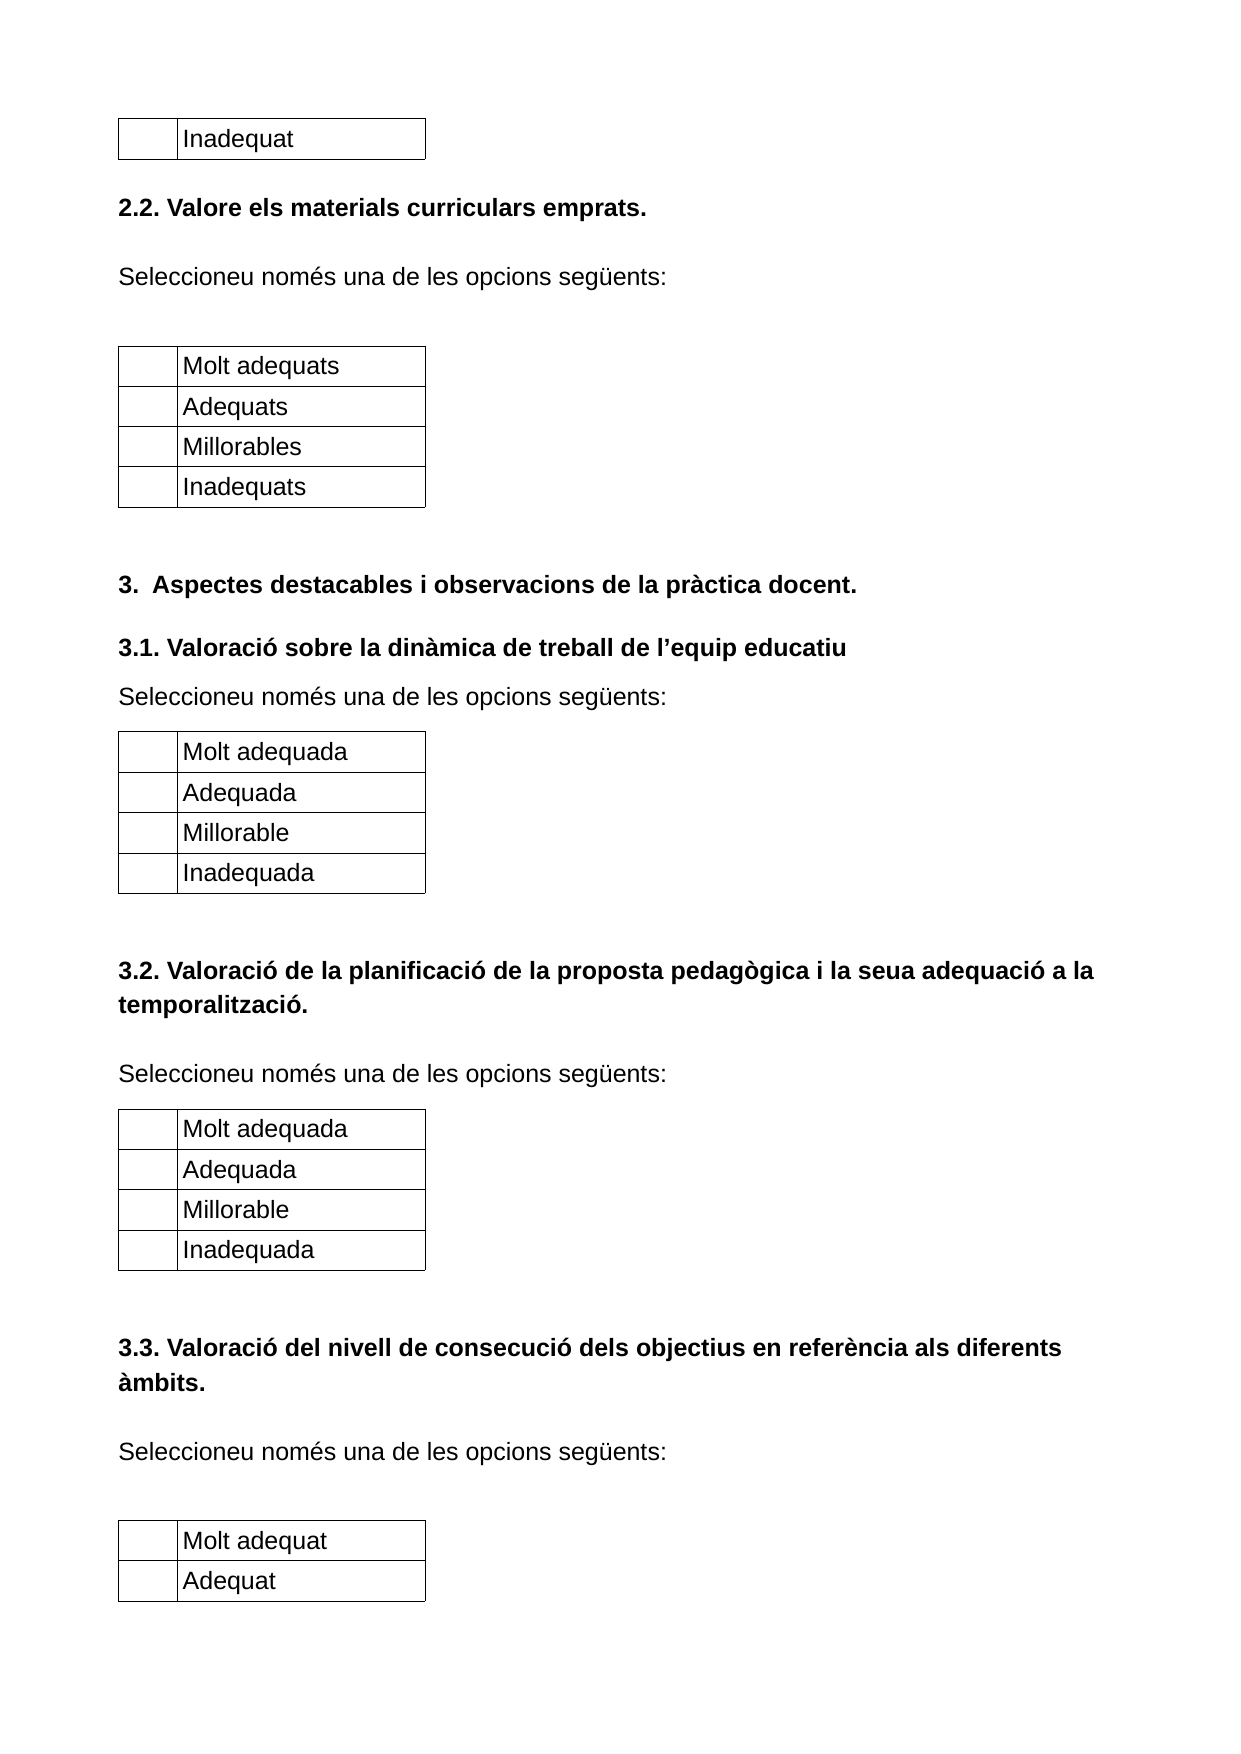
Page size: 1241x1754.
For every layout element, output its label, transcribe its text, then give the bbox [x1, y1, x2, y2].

text Seleccioneu només una de les opcions següents: [118, 1437, 1122, 1465]
table_cell Inadequat [178, 119, 425, 158]
table_cell Millorables [178, 427, 425, 466]
table_cell Adequada [178, 773, 425, 812]
table_header Molt adequada [178, 732, 425, 772]
table_cell Inadequada [178, 854, 425, 893]
text 3.1. Valoració sobre la dinàmica de treball de l’equip educatiu [118, 633, 1122, 662]
table_cell [119, 427, 177, 466]
table_cell [119, 1561, 177, 1601]
text 3.2. Valoració de la planificació de la proposta pedagògica i la seua adequació a la temporalització. [118, 956, 1122, 1019]
table_cell [119, 387, 177, 426]
table_cell Millorable [178, 813, 425, 852]
text 3.3. Valoració del nivell de consecució dels objectius en referència als diferents àmbits. [118, 1333, 1122, 1396]
table_cell [119, 1150, 177, 1189]
text Seleccioneu només una de les opcions següents: [118, 1059, 1122, 1088]
table_header Molt adequats [178, 347, 425, 386]
table_cell [119, 813, 177, 852]
text 2.2. Valore els materials curriculars emprats. [118, 193, 1122, 222]
table_cell [119, 467, 177, 507]
table_cell Adequats [178, 387, 425, 426]
table_cell Millorable [178, 1190, 425, 1229]
table_cell Inadequada [178, 1231, 425, 1270]
table_header [119, 732, 177, 772]
table_cell [119, 119, 177, 158]
table_header [119, 347, 177, 386]
text Seleccioneu només una de les opcions següents: [118, 682, 1122, 711]
table_cell Inadequats [178, 467, 425, 507]
table_cell [119, 1231, 177, 1270]
table_cell Adequat [178, 1561, 425, 1601]
text Seleccioneu només una de les opcions següents: [118, 262, 1122, 291]
table_header [119, 1521, 177, 1560]
table_cell [119, 1190, 177, 1229]
table_header Molt adequada [178, 1110, 425, 1149]
table_header [119, 1110, 177, 1149]
table_cell [119, 773, 177, 812]
table_header Molt adequat [178, 1521, 425, 1560]
table_cell Adequada [178, 1150, 425, 1189]
table_cell [119, 854, 177, 893]
list 3. Aspectes destacables i observacions de la pràctica docent. [118, 570, 1122, 599]
